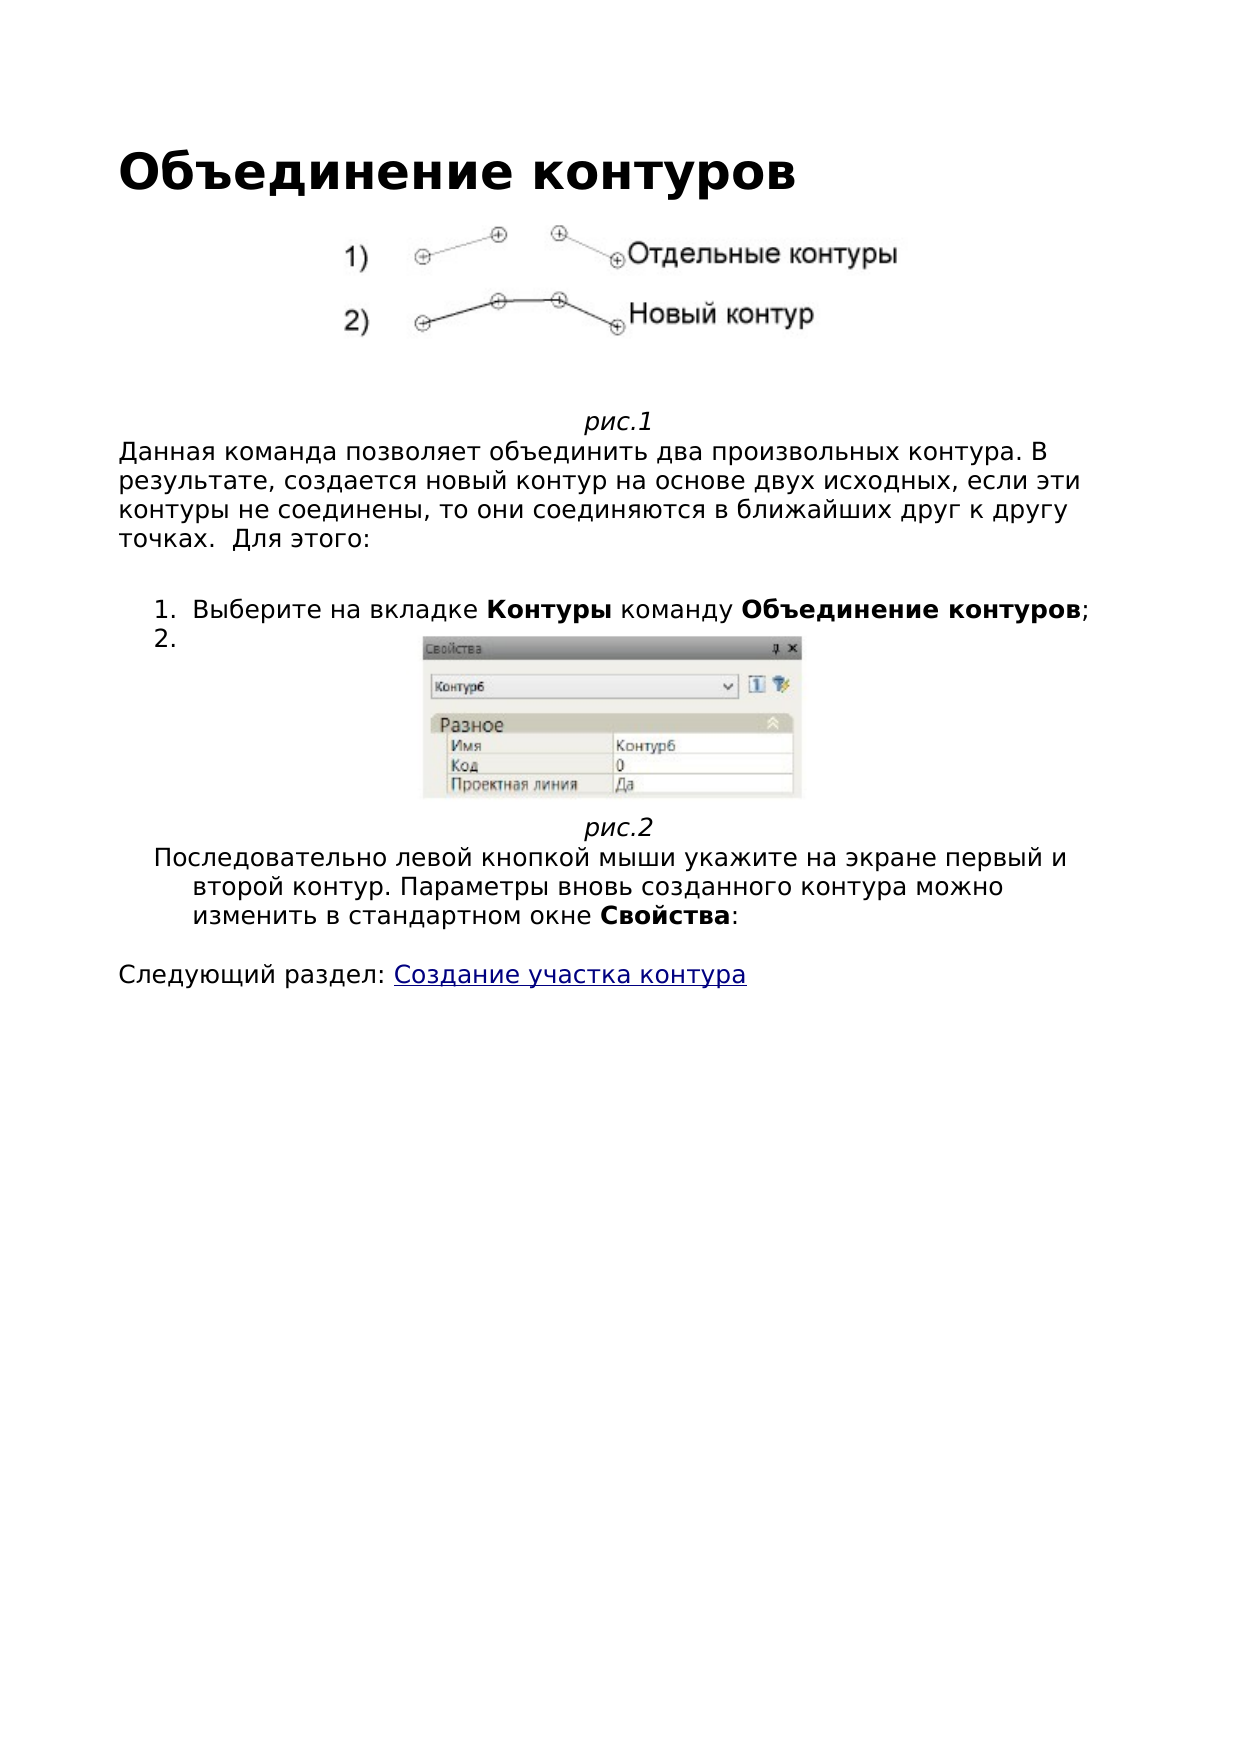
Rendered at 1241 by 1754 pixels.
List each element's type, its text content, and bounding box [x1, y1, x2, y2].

text рис.1 [308, 408, 933, 437]
list Последовательно левой кнопкой мыши укажите на экране первый и второй контур. Параметры вновь созданного контура можно изменить в стандартном окне Свойства: [177, 624, 1122, 930]
text Следующий раздел: Создание участка контура [118, 960, 1122, 989]
picture [307, 213, 933, 408]
list рис.2 [406, 814, 834, 843]
picture [406, 624, 835, 814]
list Выберите на вкладке Контуры команду Объединение контуров; [177, 595, 1122, 624]
text Данная команда позволяет объединить два произвольных контура. В результате, создается новый контур на основе двух исходных, если эти контуры не соединены, то они соединяются в ближайших друг к другу точках. Для этого: [118, 214, 1122, 553]
subtitle Объединение контуров [118, 143, 1122, 201]
